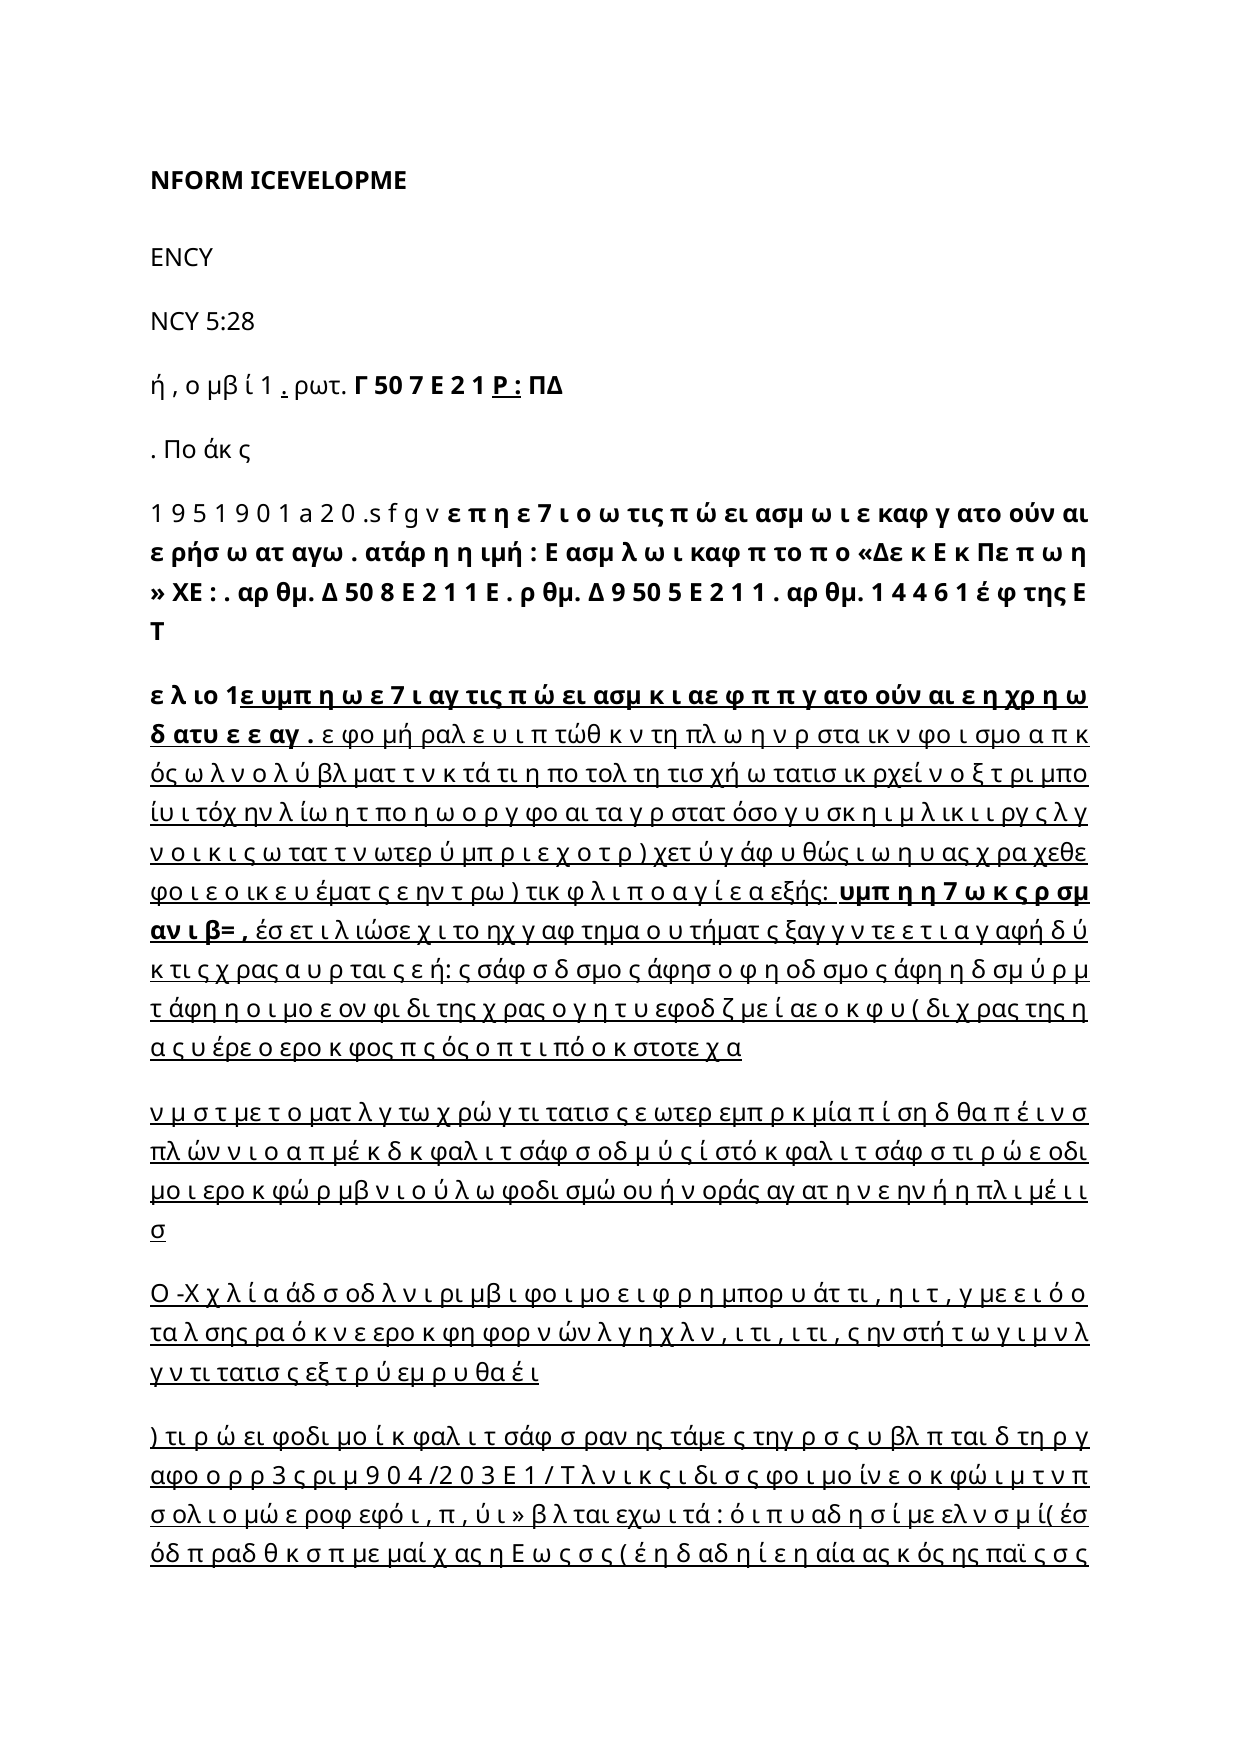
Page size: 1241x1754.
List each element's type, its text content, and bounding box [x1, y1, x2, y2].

text ) τι ρ ώ ει φοδι μο ί κ φαλ ι τ σάφ σ ραν ης τάμε ς τηγ ρ σ ς υ βλ π ται δ τη ρ γ [150, 1418, 1090, 1447]
text αφο ο ρ ρ 3 ς ρι μ 9 0 4 /2 0 3 Ε 1 / Τ λ ν ι κ ς ι δι σ ς φο ι μο ίν ε ο κ φώ ι μ τ ν π [150, 1449, 1090, 1486]
text 1 9 5 1 9 0 1 a 2 0 .s f g v ε π η ε 7 ι ο ω τις π ώ ει ασμ ω ι ε καφ γ ατο ούν αι ε ρήσ ω ατ αγω . ατάρ η η ιμή : Ε ασμ λ ω ι καφ π το π ο «Δε κ Ε κ Πε π ω η » ΧΕ : . αρ θμ. Δ 50 8 Ε 2 1 1 Ε . ρ θμ. Δ 9 50 5 Ε 2 1 1 . αρ θμ. 1 4 4 6 1 έ φ της Ε Τ [150, 496, 1090, 647]
text ν μ σ τ με τ ο ματ λ γ τω χ ρώ γ τι τατισ ς ε ωτερ εμπ ρ κ μία π ί ση δ θα π έ ι ν σ πλ ών ν ι ο α π μέ κ δ κ φαλ ι τ σάφ σ οδ μ ύ ς ί στό κ φαλ ι τ σάφ σ τι ρ ώ ε οδι μο ι ερο κ φώ ρ μβ ν ι ο ύ λ ω φοδι σμώ ου ή ν οράς αγ ατ η ν ε ην ή η πλ ι μέ ι ι σ [150, 1094, 1090, 1246]
text τ άφη η ο ι μο ε ον φι δι της χ ρας ο γ η τ υ εφοδ ζ με ί αε ο κ φ υ ( δι χ ρας της η α ς υ έρε ο ερο κ φος π ς ός ο π τ ι πό ο κ στοτε χ α [150, 982, 1090, 1064]
text ε λ ιο 1ε υμπ η ω ε 7 ι αγ τις π ώ ει ασμ κ ι αε φ π π γ ατο ούν αι ε η χρ η ω δ ατυ ε ε αγ . ε φο μή ραλ ε υ ι π τώθ κ ν τη πλ ω η ν ρ στα ικ ν φο ι σμο α π κ [150, 677, 1090, 746]
text Ο -Χ χ λ ί α άδ σ οδ λ ν ι ρι μβ ι φο ι μο ε ι φ ρ η μπορ υ άτ τι , η ι τ , γ με ε ι ό ο τα λ σης ρα ό κ ν ε ερο κ φη φορ ν ών λ γ η χ λ ν , ι τι , ι τι , ς ην στή τ ω γ ι μ ν λ [150, 1276, 1090, 1344]
text NCY 5:28 [150, 303, 1090, 337]
text γ ν τι τατισ ς εξ τ ρ ύ εμ ρ υ θα έ ι [150, 1346, 1090, 1388]
text ή , ο μβ ί 1 . ρωτ. Γ 50 7 Ε 2 1 Ρ : ΠΔ [150, 367, 1090, 402]
text ός ω λ ν ο λ ύ βλ ματ τ ν κ τά τι η πο τολ τη τισ χή ω τατισ ικ ρχεί ν ο ξ τ ρι μπο ίυ ι τόχ ην λ ίω η τ πο η ω ο ρ γ φο αι τα γ ρ στατ όσο γ υ σκ η ι μ λ ικ ι ι ργ ς λ γ ν ο ι κ ι ς ω τατ τ ν ωτερ ύ μπ ρ ι ε χ ο τ ρ ) χετ ύ γ άφ υ θώς ι ω η υ ας χ ρα χεθε φο ι ε ο ικ ε υ έματ ς ε ην τ ρω ) τικ φ λ ι π ο α γ ί ε α εξής: υμπ η η 7 ω κ ς ρ σμ αν ι β= , έσ ετ ι λ ιώσε χ ι το ηχ γ αφ τημα ο υ τήματ ς ξαγ γ ν τε ε τ ι α γ αφή δ ύ κ τι ς χ ρας α υ ρ ται ς ε ή: ς σάφ σ δ σμο ς άφησ ο φ η οδ σμο ς άφη η δ σμ ύ ρ μ [150, 747, 1090, 981]
text . Πο άκ ς [150, 432, 1090, 466]
text σ ολ ι ο μώ ε ροφ εφό ι , π , ύ ι » β λ ται εχω ι τά : ό ι π υ αδ η σ ί με ελ ν σ μ ί( έσ όδ π ραδ θ κ σ π με μαί χ ας η Ε ω ς σ ς ( έ η δ αδ η ί ε η αία ας κ ός ης παϊ ς σ ς [150, 1488, 1090, 1570]
title NFORM ICEVELOPME [150, 162, 1090, 197]
text ENCY [150, 239, 1090, 273]
